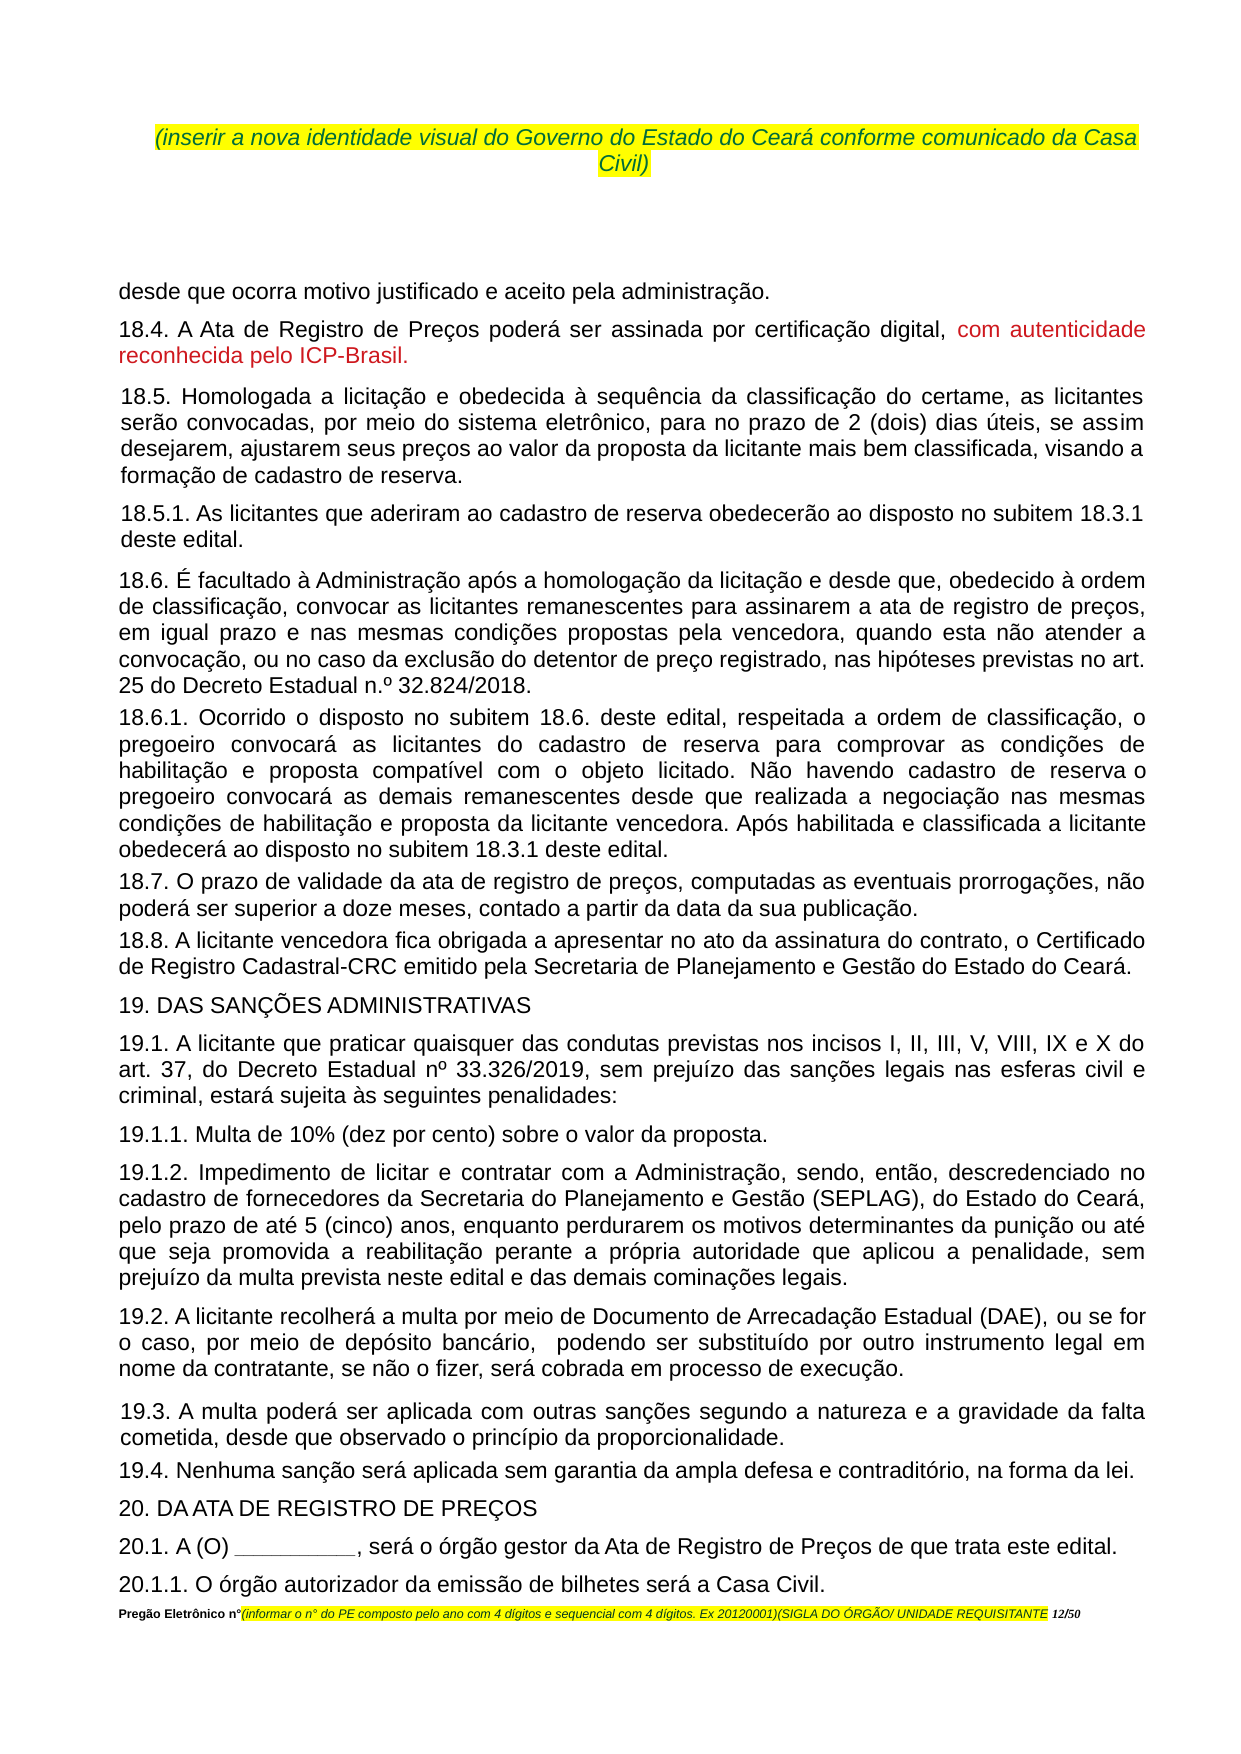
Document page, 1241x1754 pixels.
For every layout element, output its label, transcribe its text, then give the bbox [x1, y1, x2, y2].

text 18.7. O prazo de validade da ata de registro de preços, computadas as eventuais prorrogações, não poderá ser superior a doze meses, contado a partir da data da sua publicação. [118, 868, 1146, 921]
text 18.4. A Ata de Registro de Preços poderá ser assinada por certificação digital, com autenticidade reconhecida pelo ICP-Brasil. [118, 316, 1146, 369]
text 20.1. A (O) _____________, será o órgão gestor da Ata de Registro de Preços de que trata este edital. [118, 1533, 1142, 1559]
text 18.6. É facultado à Administração após a homologação da licitação e desde que, obedecido à ordem de classificação, convocar as licitantes remanescentes para assinarem a ata de registro de preços, em igual prazo e nas mesmas condições propostas pela vencedora, quando esta não atender a convocação, ou no caso da exclusão do detentor de preço registrado, nas hipóteses previstas no art. 25 do Decreto Estadual n.º 32.824/2018. [118, 567, 1146, 698]
text 20.1.1. O órgão autorizador da emissão de bilhetes será a Casa Civil. [118, 1571, 1142, 1598]
text 18.5.1. As licitantes que aderiram ao cadastro de reserva obedecerão ao disposto no subitem 18.3.1 deste edital. [118, 498, 1146, 555]
text 19.2. A licitante recolherá a multa por meio de Documento de Arrecadação Estadual (DAE), ou se for o caso, por meio de depósito bancário, podendo ser substituído por outro instrumento legal em nome da contratante, se não o fizer, será cobrada em processo de execução. [118, 1303, 1146, 1382]
text 19.4. Nenhuma sanção será aplicada sem garantia da ampla defesa e contraditório, na forma da lei. [118, 1457, 1146, 1483]
text 20. DA ATA DE REGISTRO DE PREÇOS [118, 1495, 1146, 1521]
text 19. DAS SANÇÕES ADMINISTRATIVAS [118, 992, 1146, 1018]
text desde que ocorra motivo justificado e aceito pela administração. [118, 278, 1146, 304]
text 18.5. Homologada a licitação e obedecida à sequência da classificação do certame, as licitantes serão convocadas, por meio do sistema eletrônico, para no prazo de 2 (dois) dias úteis, se assim desejarem, ajustarem seus preços ao valor da proposta da licitante mais bem classificada, visando a formação de cadastro de reserva. [118, 381, 1146, 488]
text 19.3. A multa poderá ser aplicada com outras sanções segundo a natureza e a gravidade da falta cometida, desde que observado o princípio da proporcionalidade. [120, 1398, 1146, 1451]
text 18.6.1. Ocorrido o disposto no subitem 18.6. deste edital, respeitada a ordem de classificação, o pregoeiro convocará as licitantes do cadastro de reserva para comprovar as condições de habilitação e proposta compatível com o objeto licitado. Não havendo cadastro de reserva o pregoeiro convocará as demais remanescentes desde que realizada a negociação nas mesmas condições de habilitação e proposta da licitante vencedora. Após habilitada e classificada a licitante obedecerá ao disposto no subitem 18.3.1 deste edital. [118, 704, 1146, 862]
text 19.1.2. Impedimento de licitar e contratar com a Administração, sendo, então, descredenciado no cadastro de fornecedores da Secretaria do Planejamento e Gestão (SEPLAG), do Estado do Ceará, pelo prazo de até 5 (cinco) anos, enquanto perdurarem os motivos determinantes da punição ou até que seja promovida a reabilitação perante a própria autoridade que aplicou a penalidade, sem prejuízo da multa prevista neste edital e das demais cominações legais. [118, 1159, 1146, 1291]
text 19.1.1. Multa de 10% (dez por cento) sobre o valor da proposta. [118, 1121, 1146, 1147]
text 18.8. A licitante vencedora fica obrigada a apresentar no ato da assinatura do contrato, o Certificado de Registro Cadastral-CRC emitido pela Secretaria de Planejamento e Gestão do Estado do Ceará. [118, 927, 1146, 980]
text 19.1. A licitante que praticar quaisquer das condutas previstas nos incisos I, II, III, V, VIII, IX e X do art. 37, do Decreto Estadual nº 33.326/2019, sem prejuízo das sanções legais nas esferas civil e criminal, estará sujeita às seguintes penalidades: [118, 1030, 1146, 1109]
